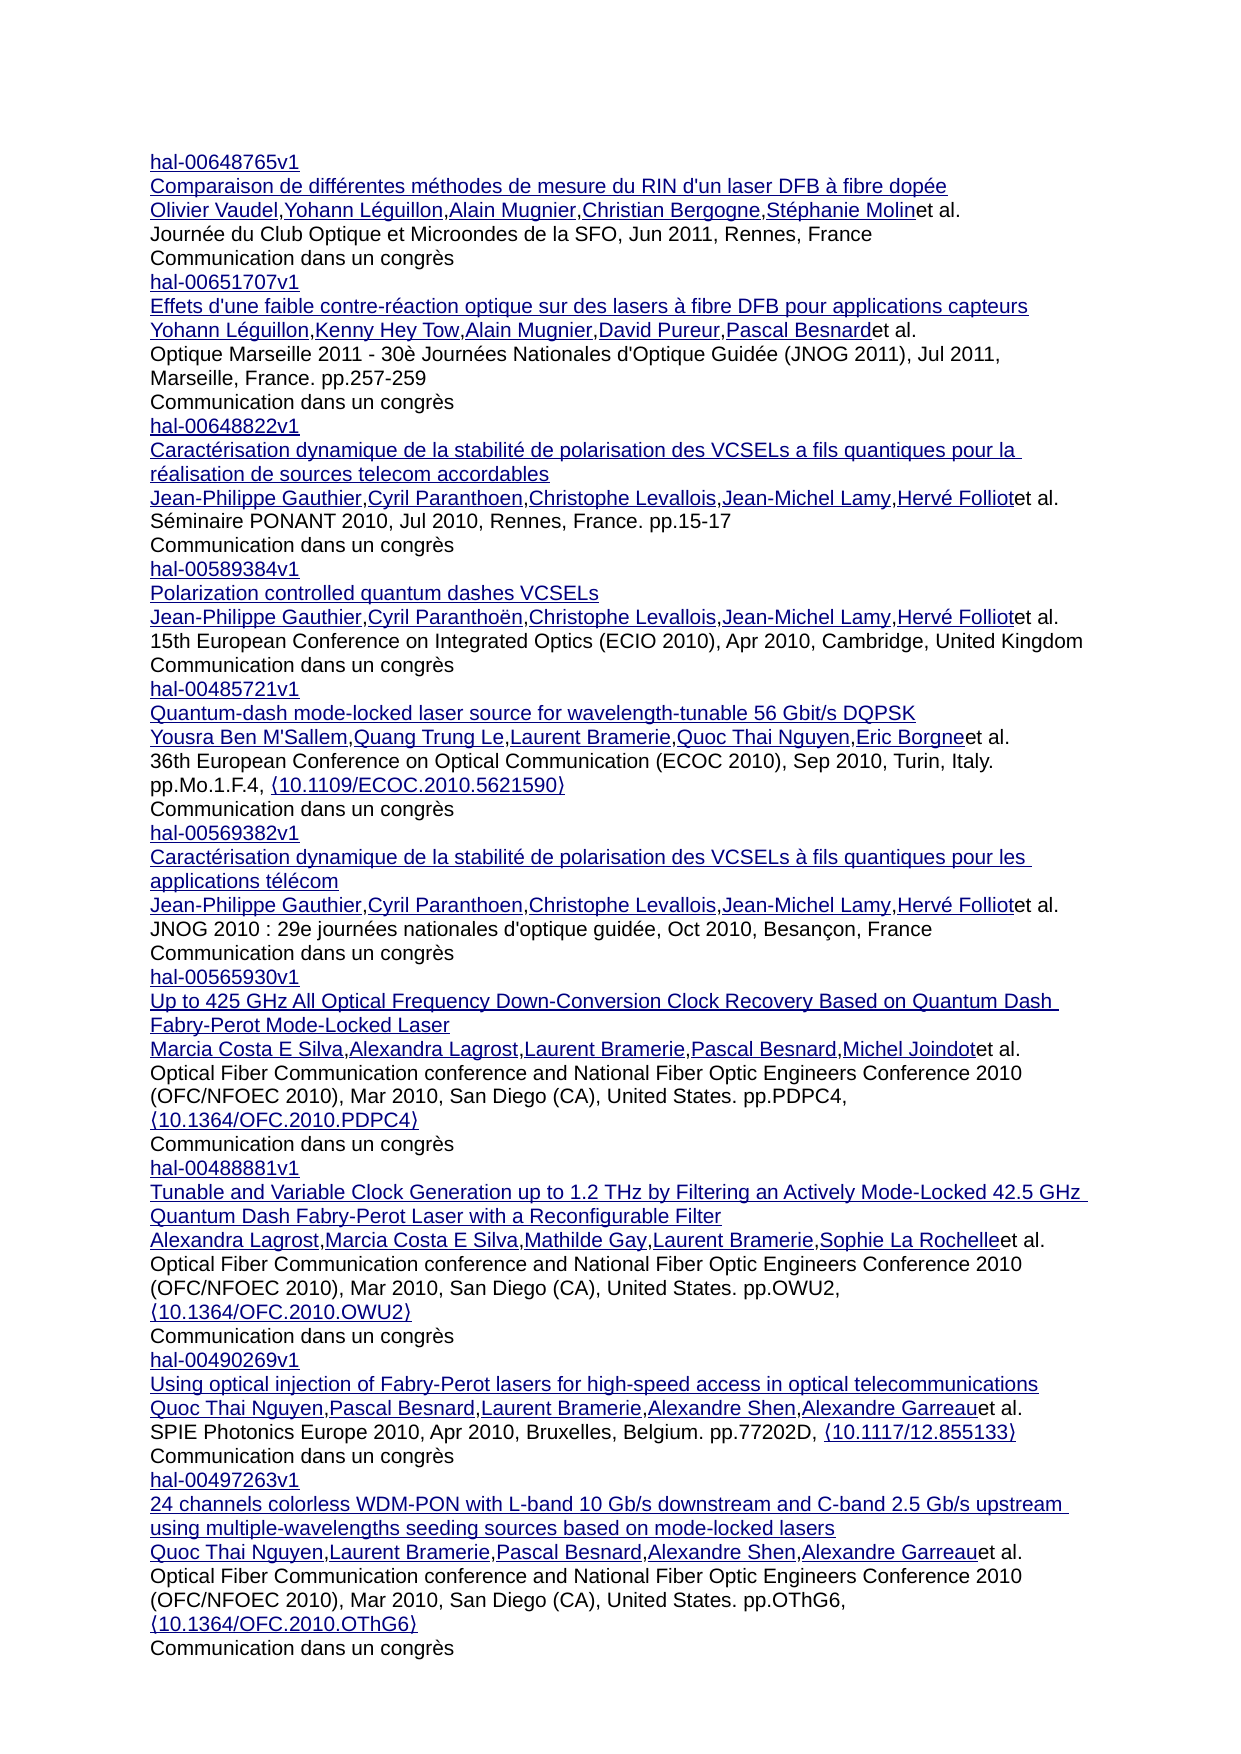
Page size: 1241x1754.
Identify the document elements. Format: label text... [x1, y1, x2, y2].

table_cell 24 channels colorless WDM-PON with L-band 10 Gb/s downstream and C-band 2.5 Gb/s upstream using multiple-wavelengths seeding sources based on mode-locked lasers Quoc Thai Nguyen,Laurent Bramerie,Pascal Besnard,Alexandre Shen,Alexandre Garreauet al. Optical Fiber Communication conference and National Fiber Optic Engineers Conference 2010 (OFC/NFOEC 2010), Mar 2010, San Diego (CA), United States. pp.OThG6, ⟨10.1364/OFC.2010.OThG6⟩ Communication dans un congrès [150, 1492, 1090, 1659]
table_cell Polarization controlled quantum dashes VCSELs Jean-Philippe Gauthier,Cyril Paranthoën,Christophe Levallois,Jean-Michel Lamy,Hervé Folliotet al. 15th European Conference on Integrated Optics (ECIO 2010), Apr 2010, Cambridge, United Kingdom Communication dans un congrès hal-00485721v1 [150, 581, 1090, 701]
table_cell Effets d'une faible contre-réaction optique sur des lasers à fibre DFB pour applications capteurs Yohann Léguillon,Kenny Hey Tow,Alain Mugnier,David Pureur,Pascal Besnardet al. Optique Marseille 2011 - 30è Journées Nationales d'Optique Guidée (JNOG 2011), Jul 2011, Marseille, France. pp.257-259 Communication dans un congrès hal-00648822v1 [150, 294, 1090, 437]
table_cell Tunable and Variable Clock Generation up to 1.2 THz by Filtering an Actively Mode-Locked 42.5 GHz Quantum Dash Fabry-Perot Laser with a Reconfigurable Filter Alexandra Lagrost,Marcia Costa E Silva,Mathilde Gay,Laurent Bramerie,Sophie La Rochelleet al. Optical Fiber Communication conference and National Fiber Optic Engineers Conference 2010 (OFC/NFOEC 2010), Mar 2010, San Diego (CA), United States. pp.OWU2, ⟨10.1364/OFC.2010.OWU2⟩ Communication dans un congrès hal-00490269v1 [150, 1180, 1090, 1372]
table_cell Up to 425 GHz All Optical Frequency Down‐Conversion Clock Recovery Based on Quantum Dash Fabry‐Perot Mode‐Locked Laser Marcia Costa E Silva,Alexandra Lagrost,Laurent Bramerie,Pascal Besnard,Michel Joindotet al. Optical Fiber Communication conference and National Fiber Optic Engineers Conference 2010 (OFC/NFOEC 2010), Mar 2010, San Diego (CA), United States. pp.PDPC4, ⟨10.1364/OFC.2010.PDPC4⟩ Communication dans un congrès hal-00488881v1 [150, 989, 1090, 1180]
table_cell Quantum-dash mode-locked laser source for wavelength-tunable 56 Gbit/s DQPSK Yousra Ben M'Sallem,Quang Trung Le,Laurent Bramerie,Quoc Thai Nguyen,Eric Borgneet al. 36th European Conference on Optical Communication (ECOC 2010), Sep 2010, Turin, Italy. pp.Mo.1.F.4, ⟨10.1109/ECOC.2010.5621590⟩ Communication dans un congrès hal-00569382v1 [150, 701, 1090, 845]
table_cell Using optical injection of Fabry-Perot lasers for high-speed access in optical telecommunications Quoc Thai Nguyen,Pascal Besnard,Laurent Bramerie,Alexandre Shen,Alexandre Garreauet al. SPIE Photonics Europe 2010, Apr 2010, Bruxelles, Belgium. pp.77202D, ⟨10.1117/12.855133⟩ Communication dans un congrès hal-00497263v1 [150, 1372, 1090, 1492]
table_cell Comparaison de différentes méthodes de mesure du RIN d'un laser DFB à fibre dopée Olivier Vaudel,Yohann Léguillon,Alain Mugnier,Christian Bergogne,Stéphanie Molinet al. Journée du Club Optique et Microondes de la SFO, Jun 2011, Rennes, France Communication dans un congrès hal-00651707v1 [150, 174, 1090, 294]
table_cell Caractérisation dynamique de la stabilité de polarisation des VCSELs à fils quantiques pour les applications télécom Jean-Philippe Gauthier,Cyril Paranthoen,Christophe Levallois,Jean-Michel Lamy,Hervé Folliotet al. JNOG 2010 : 29e journées nationales d'optique guidée, Oct 2010, Besançon, France Communication dans un congrès hal-00565930v1 [150, 845, 1090, 988]
table_cell hal-00648765v1 [150, 150, 1090, 174]
table_cell Caractérisation dynamique de la stabilité de polarisation des VCSELs a fils quantiques pour la réalisation de sources telecom accordables Jean-Philippe Gauthier,Cyril Paranthoen,Christophe Levallois,Jean-Michel Lamy,Hervé Folliotet al. Séminaire PONANT 2010, Jul 2010, Rennes, France. pp.15-17 Communication dans un congrès hal-00589384v1 [150, 438, 1090, 581]
